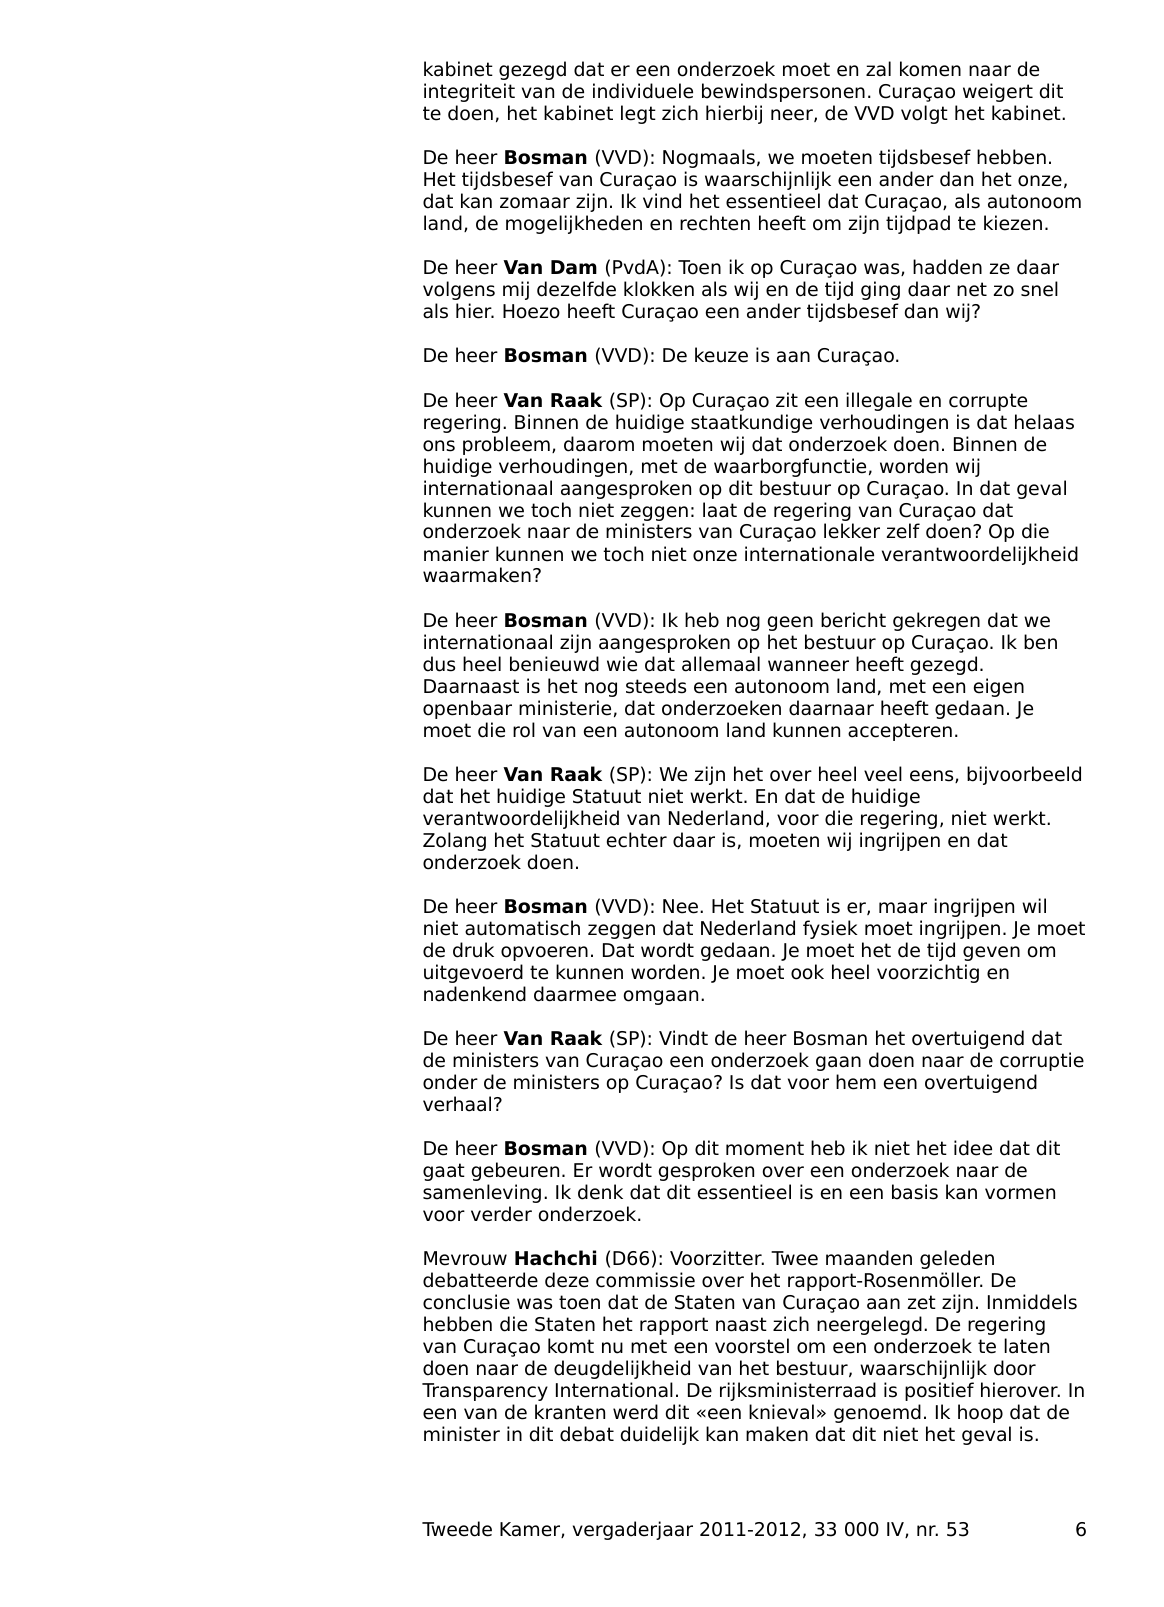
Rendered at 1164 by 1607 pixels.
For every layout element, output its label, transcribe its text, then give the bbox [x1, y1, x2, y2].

text De heer Bosman (VVD): Ik heb nog geen bericht gekregen dat we internationaal zijn aangesproken op het bestuur op Curaçao. Ik ben dus heel benieuwd wie dat allemaal wanneer heeft gezegd. Daarnaast is het nog steeds een autonoom land, met een eigen openbaar ministerie, dat onderzoeken daarnaar heeft gedaan. Je moet die rol van een autonoom land kunnen accepteren. [422, 609, 1087, 741]
text De heer Van Raak (SP): Vindt de heer Bosman het overtuigend dat de ministers van Curaçao een onderzoek gaan doen naar de corruptie onder de ministers op Curaçao? Is dat voor hem een overtuigend verhaal? [422, 1028, 1087, 1116]
text De heer Bosman (VVD): Op dit moment heb ik niet het idee dat dit gaat gebeuren. Er wordt gesproken over een onderzoek naar de samenleving. Ik denk dat dit essentieel is en een basis kan vormen voor verder onderzoek. [422, 1138, 1087, 1226]
text Mevrouw Hachchi (D66): Voorzitter. Twee maanden geleden debatteerde deze commissie over het rapport-Rosenmöller. De conclusie was toen dat de Staten van Curaçao aan zet zijn. Inmiddels hebben die Staten het rapport naast zich neergelegd. De regering van Curaçao komt nu met een voorstel om een onderzoek te laten doen naar de deugdelijkheid van het bestuur, waarschijnlijk door Transparency International. De rijksministerraad is positief hierover. In een van de kranten werd dit «een knieval» genoemd. Ik hoop dat de minister in dit debat duidelijk kan maken dat dit niet het geval is. [422, 1248, 1087, 1446]
text De heer Van Raak (SP): Op Curaçao zit een illegale en corrupte regering. Binnen de huidige staatkundige verhoudingen is dat helaas ons probleem, daarom moeten wij dat onderzoek doen. Binnen de huidige verhoudingen, met de waarborgfunctie, worden wij internationaal aangesproken op dit bestuur op Curaçao. In dat geval kunnen we toch niet zeggen: laat de regering van Curaçao dat onderzoek naar de ministers van Curaçao lekker zelf doen? Op die manier kunnen we toch niet onze internationale verantwoordelijkheid waarmaken? [422, 389, 1087, 587]
text De heer Bosman (VVD): De keuze is aan Curaçao. [422, 345, 1087, 367]
text De heer Bosman (VVD): Nee. Het Statuut is er, maar ingrijpen wil niet automatisch zeggen dat Nederland fysiek moet ingrijpen. Je moet de druk opvoeren. Dat wordt gedaan. Je moet het de tijd geven om uitgevoerd te kunnen worden. Je moet ook heel voorzichtig en nadenkend daarmee omgaan. [422, 896, 1087, 1006]
text De heer Bosman (VVD): Nogmaals, we moeten tijdsbesef hebben. Het tijdsbesef van Curaçao is waarschijnlijk een ander dan het onze, dat kan zomaar zijn. Ik vind het essentieel dat Curaçao, als autonoom land, de mogelijkheden en rechten heeft om zijn tijdpad te kiezen. [422, 147, 1087, 235]
text De heer Van Dam (PvdA): Toen ik op Curaçao was, hadden ze daar volgens mij dezelfde klokken als wij en de tijd ging daar net zo snel als hier. Hoezo heeft Curaçao een ander tijdsbesef dan wij? [422, 257, 1087, 323]
text kabinet gezegd dat er een onderzoek moet en zal komen naar de integriteit van de individuele bewindspersonen. Curaçao weigert dit te doen, het kabinet legt zich hierbij neer, de VVD volgt het kabinet. [422, 59, 1087, 125]
text De heer Van Raak (SP): We zijn het over heel veel eens, bijvoorbeeld dat het huidige Statuut niet werkt. En dat de huidige verantwoordelijkheid van Nederland, voor die regering, niet werkt. Zolang het Statuut echter daar is, moeten wij ingrijpen en dat onderzoek doen. [422, 764, 1087, 873]
